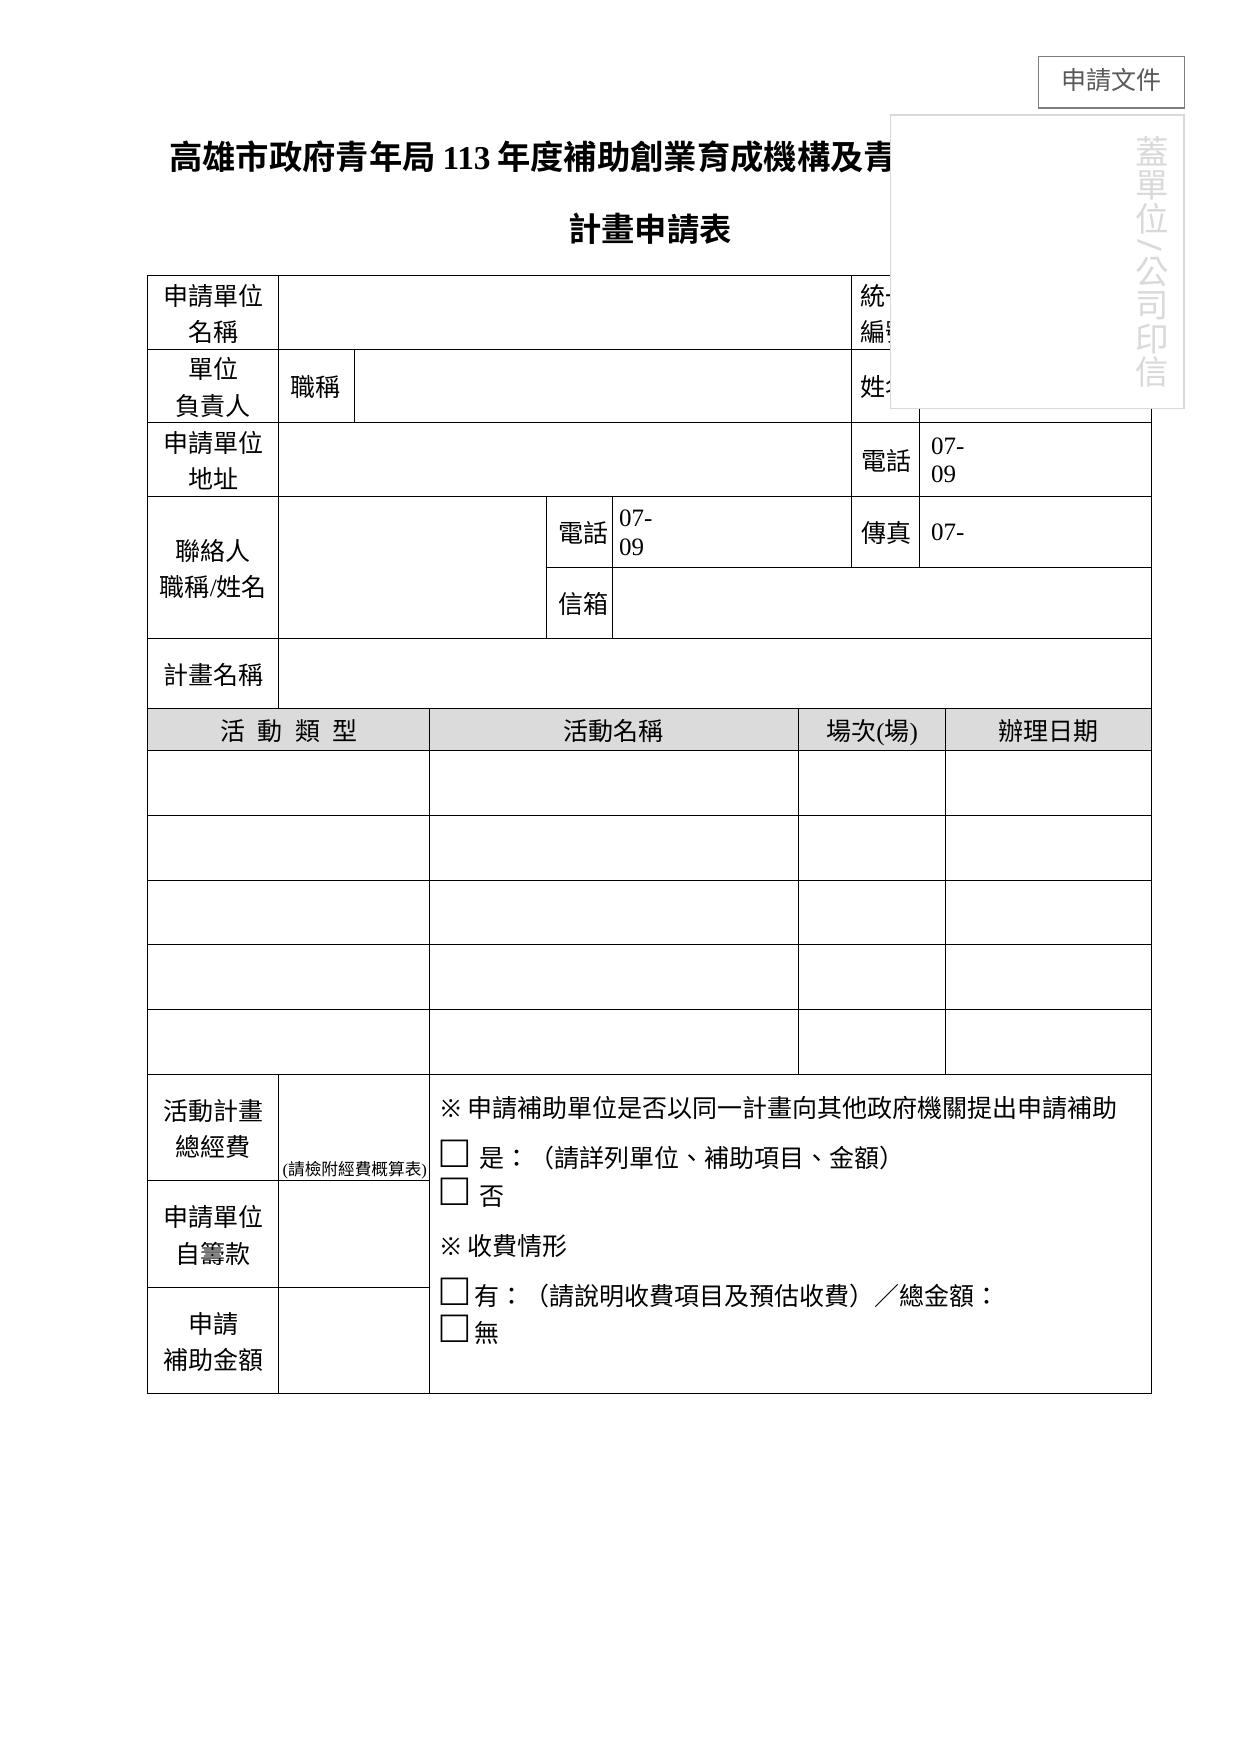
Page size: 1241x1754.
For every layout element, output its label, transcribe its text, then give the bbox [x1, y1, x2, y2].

table_cell 傳真 [852, 497, 919, 567]
table_cell [946, 945, 1151, 1009]
text 計畫申請表 [148, 203, 890, 251]
table_cell [355, 350, 851, 422]
table_cell [430, 881, 798, 944]
table_cell [920, 409, 1151, 422]
table_header 申請單位 名稱 [148, 276, 278, 349]
table_cell (請檢附經費概算表) [279, 1075, 429, 1180]
text 高雄市政府青年局113年度補助創業育成機構及青年職涯發展活動 [1039, 57, 1184, 107]
table_cell [279, 1181, 429, 1287]
table_cell 姓名 [852, 350, 919, 422]
table_cell [946, 816, 1151, 879]
table_cell 電話 [547, 497, 612, 567]
table_cell [430, 1010, 798, 1074]
text 蓋單位/公司印信 [1127, 130, 1176, 392]
table_header 統一 編號 [852, 276, 890, 349]
table_cell [279, 1288, 429, 1393]
table_cell 活 動 類 型 [148, 709, 429, 750]
table_cell [613, 568, 1151, 637]
table_cell [279, 497, 546, 637]
table_cell 07- 09 [613, 497, 851, 567]
table_cell 信箱 [547, 568, 612, 637]
table_cell [946, 881, 1151, 944]
table_cell [946, 751, 1151, 814]
table_cell 申請單位 自籌款 [148, 1181, 278, 1287]
table_cell [148, 751, 429, 814]
table_cell [799, 1010, 945, 1074]
table_cell 單位 負責人 [148, 350, 278, 422]
table_cell [799, 881, 945, 944]
text 申請文件2 [1054, 65, 1169, 100]
table_cell [799, 751, 945, 814]
table_cell 活動名稱 [430, 709, 798, 750]
table_cell 場次(場) [799, 709, 945, 750]
table_cell [148, 945, 429, 1009]
table_cell 電話 [852, 423, 919, 496]
table_cell [430, 751, 798, 814]
table_cell [430, 945, 798, 1009]
table_cell 活動計畫 總經費 [148, 1075, 278, 1180]
table_cell [430, 816, 798, 879]
table_cell [799, 945, 945, 1009]
text 高雄市政府青年局113年度補助創業育成機構及青年職涯發展活動 [148, 131, 890, 179]
table_cell [946, 1010, 1151, 1074]
table_header [279, 276, 851, 349]
table_cell [799, 816, 945, 879]
table_cell 計畫名稱 [148, 639, 278, 708]
text 高雄市政府青年局113年度補助創業育成機構及青年職涯發展活動 [891, 116, 1183, 408]
table_cell 職稱 [279, 350, 354, 422]
table_cell 辦理日期 [946, 709, 1151, 750]
table_cell 07- 09 [920, 423, 1151, 496]
table_cell 聯絡人 職稱/姓名 [148, 497, 278, 637]
table_cell [279, 639, 1151, 708]
table_cell [148, 881, 429, 944]
table_cell ※ 申請補助單位是否以同一計畫向其他政府機關提出申請補助 □ 是：（請詳列單位、補助項目、金額） □ 否 ※ 收費情形 □ 有：（請說明收費項目及預估收費）／總金額： □ 無 [430, 1075, 1151, 1393]
table_cell 申請單位地址 [148, 423, 278, 496]
table_cell [279, 423, 851, 496]
table_cell [148, 1010, 429, 1074]
table_cell 07- [920, 497, 1151, 567]
table_cell [148, 816, 429, 879]
table_cell 申請 補助金額 [148, 1288, 278, 1393]
